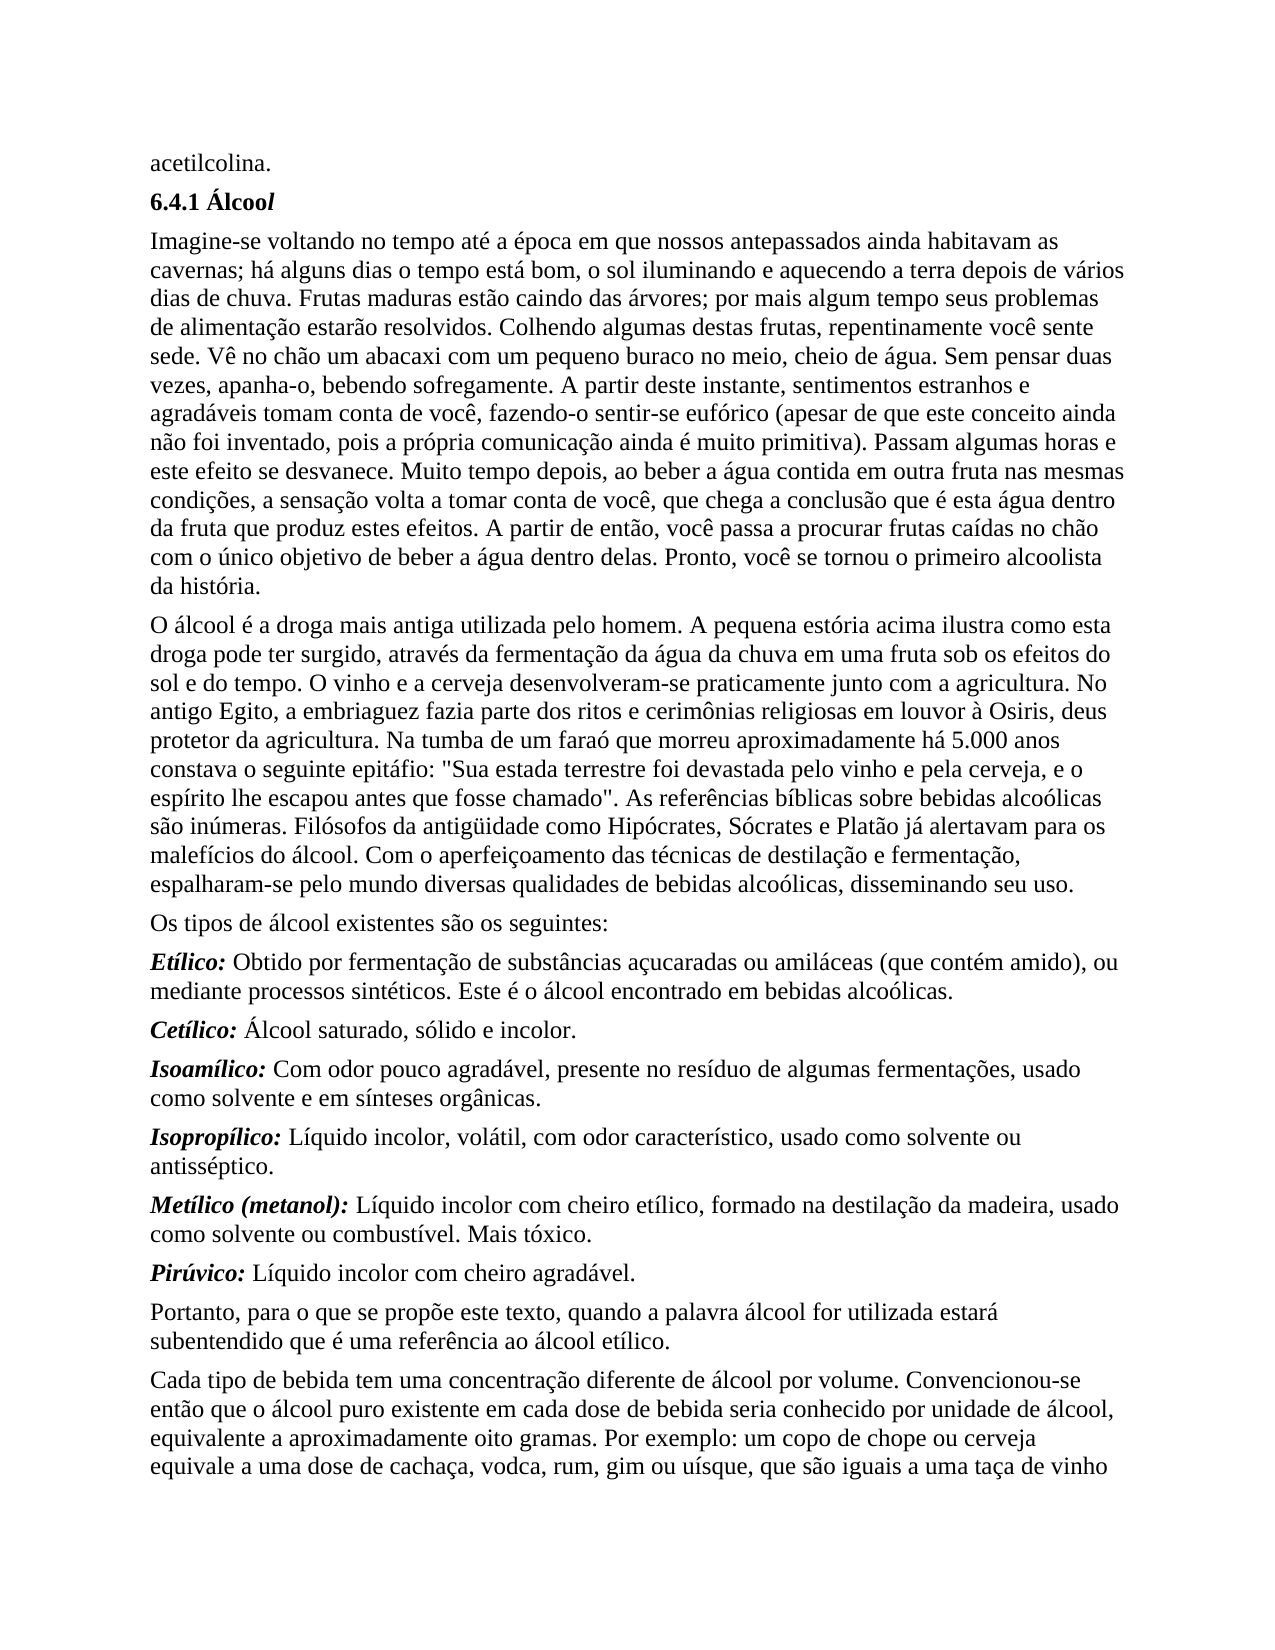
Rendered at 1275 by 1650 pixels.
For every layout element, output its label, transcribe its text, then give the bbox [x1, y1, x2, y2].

text Etílico: Obtido por fermentação de substâncias açucaradas ou amiláceas (que contém amido), ou mediante processos sintéticos. Este é o álcool encontrado em bebidas alcoólicas. [150, 947, 1125, 1005]
text Cetílico: Álcool saturado, sólido e incolor. [150, 1015, 1125, 1044]
text Isopropílico: Líquido incolor, volátil, com odor característico, usado como solvente ou antisséptico. [150, 1122, 1125, 1180]
text O álcool é a droga mais antiga utilizada pelo homem. A pequena estória acima ilustra como esta droga pode ter surgido, através da fermentação da água da chuva em uma fruta sob os efeitos do sol e do tempo. O vinho e a cerveja desenvolveram-se praticamente junto com a agricultura. No antigo Egito, a embriaguez fazia parte dos ritos e cerimônias religiosas em louvor à Osiris, deus protetor da agricultura. Na tumba de um faraó que morreu aproximadamente há 5.000 anos constava o seguinte epitáfio: "Sua estada terrestre foi devastada pelo vinho e pela cerveja, e o espírito lhe escapou antes que fosse chamado". As referências bíblicas sobre bebidas alcoólicas são inúmeras. Filósofos da antigüidade como Hipócrates, Sócrates e Platão já alertavam para os malefícios do álcool. Com o aperfeiçoamento das técnicas de destilação e fermentação, espalharam-se pelo mundo diversas qualidades de bebidas alcoólicas, disseminando seu uso. [150, 610, 1125, 898]
text acetilcolina. [150, 148, 1125, 176]
text Cada tipo de bebida tem uma concentração diferente de álcool por volume. Convencionou-se então que o álcool puro existente em cada dose de bebida seria conhecido por unidade de álcool, equivalente a aproximadamente oito gramas. Por exemplo: um copo de chope ou cerveja equivale a uma dose de cachaça, vodca, rum, gim ou uísque, que são iguais a uma taça de vinho [150, 1365, 1125, 1480]
text Pirúvico: Líquido incolor com cheiro agradável. [150, 1258, 1125, 1287]
text Isoamílico: Com odor pouco agradável, presente no resíduo de algumas fermentações, usado como solvente e em sínteses orgânicas. [150, 1054, 1125, 1112]
text Imagine-se voltando no tempo até a época em que nossos antepassados ainda habitavam as cavernas; há alguns dias o tempo está bom, o sol iluminando e aquecendo a terra depois de vários dias de chuva. Frutas maduras estão caindo das árvores; por mais algum tempo seus problemas de alimentação estarão resolvidos. Colhendo algumas destas frutas, repentinamente você sente sede. Vê no chão um abacaxi com um pequeno buraco no meio, cheio de água. Sem pensar duas vezes, apanha-o, bebendo sofregamente. A partir deste instante, sentimentos estranhos e agradáveis tomam conta de você, fazendo-o sentir-se eufórico (apesar de que este conceito ainda não foi inventado, pois a própria comunicação ainda é muito primitiva). Passam algumas horas e este efeito se desvanece. Muito tempo depois, ao beber a água contida em outra fruta nas mesmas condições, a sensação volta a tomar conta de você, que chega a conclusão que é esta água dentro da fruta que produz estes efeitos. A partir de então, você passa a procurar frutas caídas no chão com o único objetivo de beber a água dentro delas. Pronto, você se tornou o primeiro alcoolista da história. [150, 226, 1125, 600]
text Portanto, para o que se propõe este texto, quando a palavra álcool for utilizada estará subentendido que é uma referência ao álcool etílico. [150, 1297, 1125, 1355]
text 6.4.1 Álcool [150, 187, 1125, 216]
text Os tipos de álcool existentes são os seguintes: [150, 908, 1125, 937]
text Metílico (metanol): Líquido incolor com cheiro etílico, formado na destilação da madeira, usado como solvente ou combustível. Mais tóxico. [150, 1190, 1125, 1248]
